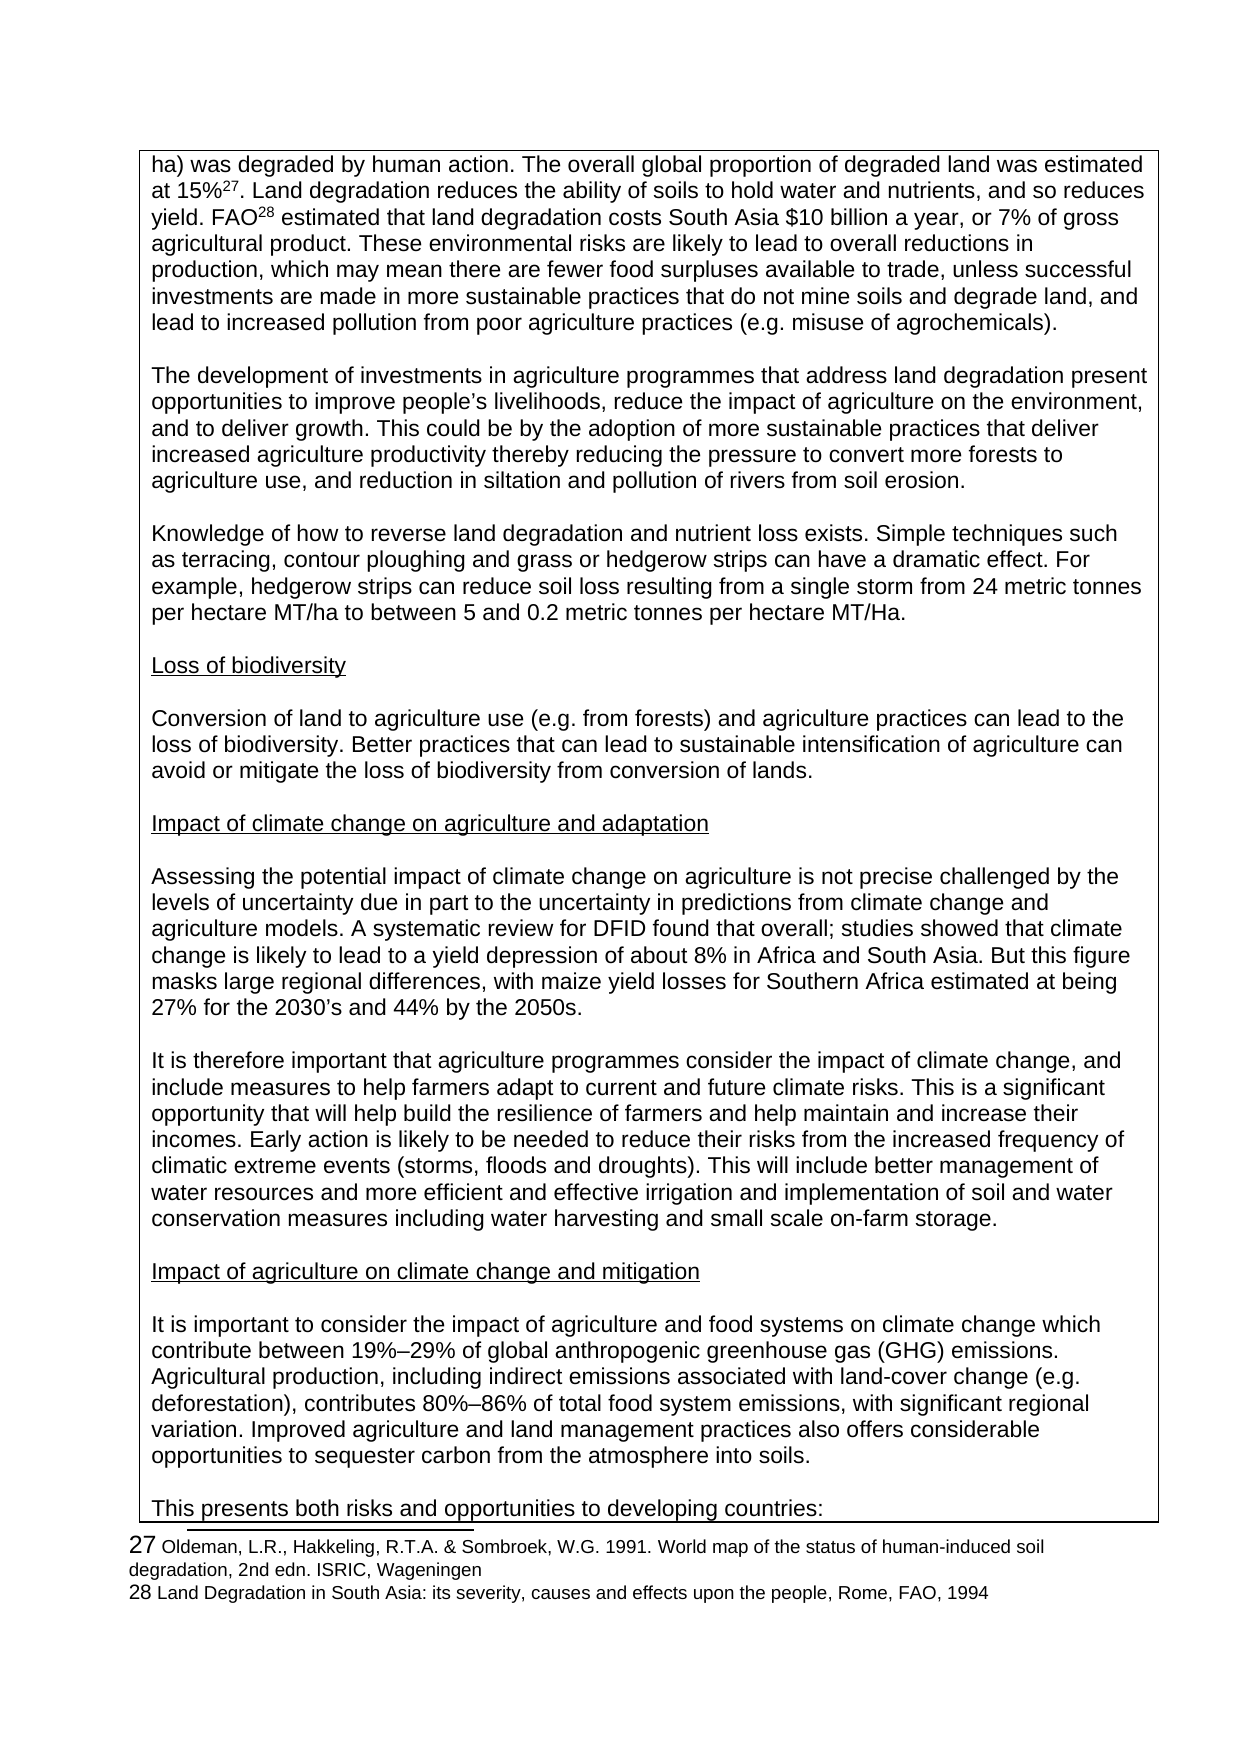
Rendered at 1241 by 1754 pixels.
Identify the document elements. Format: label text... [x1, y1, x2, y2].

table_cell B. Assessing the strength of the evidence base for each possible option The positive evidence that BBA will be a good vehicle for achieving development impact includes: Good value for money scores in the Multilateral Aid Review (MAR) of other Global Funds in health and education sectors - such as the Education Fast Track Initiative, Global Alliance on Vaccinations and Immunization, and the Global Fund for Aids, TB and Malaria. The MAR included criteria on delivery and results. The IDA MAR update in 2013 concluded that the Bank retains the highest MAR score of very good value for money and remains in the top tier of multilateral organisations the UK funds. It was found that the Bank has made “reasonable progress” in coordination and resourcing in fragile states, focussing on women and girls and implementing a stronger results framework. “Some progress” was recorded in the use of country systems and the flexibility of Bank procedures. The Proposed DFID Strategy for the Use of World Bank Trust Funds contended that many of the World Bank Group-managed trust funds supported by DFID work very effectively, particularly in facilitating coordination of donor funds around common programmes. The Strategy outlines that a Trust Fund would be a particularly appropriate instrument in meeting development needs for global public goods. A recent evaluation of World Bank Trust Funds found that they add value as a distinct aid vehicle by providing coordinated financing and grant resources for individual countries, targeted development issues, and global public goods. The negative or missing evidence includes: The use of a Global Fund to support to an economic sector where the private sector dominates but public goods investments are required to support it is unique and it is unclear how effective it can be. Trust funds do not necessarily integrate well with countries’ own programs, nor do they foster coordination on the ground with other sources of aid. [Assessment: It is unclear how well BBA will tackle in-country coordination as the project has not yet reached out to country governments on what it intends to deliver.] Many trust funds of global scope involve insufficient recipient participation in the design of their objectives and modalities, and lack clear outcome objectives. [Assessment: BBA has expressed its commitment to achieve country buy-in for the BBA approach, although it is unclear how much true leadership and ownership countries can exercise vis-à-vis donors and multilateral agencies that design and implement programmes.] Improved accountability for the results of trust-funded activities needs to be integrated with World Bank management processes. [Assessment: As noted earlier, BBA results management and accountability need strengthening.] Indicators/targets can have unintended consequences and/or can distort the direction of reforms towards those that benefit certain groups of society. Overall: The evidence base is assessed as ‘medium’. The modality has generally proved effective but is untried in an economic sector led by the private sector and where long-term government commitment to reform and policy consistency is essential. To maintain a medium rating DFID should ensure BBA strengthens its emphasis on results and accountability and ensures client governments have ownership of BBA programme. What is the likely impact (positive and negative) on climate change and environment for each feasible option? One of the challenges for agriculture is to improve the management of risks and resilience to shocks including those due to environmental and climate change. There is a significant opportunity for BBA help inform and monitor progress to more sustainable and climate resilient agriculture practices that develop growth that is sustainable. Table below gives the assessment categories for the different options, and the Climate and Environment Assurance Note (attached as Annex B) sets out the opportunities and risks for BBA, and the actions required to realise opportunities and mitigate or avoid risks, and where these are covered in the programme’s logframe. The main opportunities and risks are summarised below. All options are assigned a category B for risk as agriculture programmes can have impacts on the environment and climate unless these are mitigated – these risks are discussed below. All the options do provide opportunities to not only address these risks but to help move agriculture towards more sustainable systems. Option 2 has a greater opportunity. Table Climate change and environmental categories Risks Land degradation, soil erosion and pollution Rising populations are producing greater pressure on agricultural land. Over the last 50 years, arable land per capita has gradually declined from 0.44 ha to less than 0.25 ha. Increasing pressure on land is leading to greater levels of land degradation. Early compilations of the opinions of experts estimates that 18% of the land in Asia (1034m ha) and 16% in Africa (494m ha) was degraded by human action. The overall global proportion of degraded land was estimated at 15%. Land degradation reduces the ability of soils to hold water and nutrients, and so reduces yield. FAO estimated that land degradation costs South Asia $10 billion a year, or 7% of gross agricultural product. These environmental risks are likely to lead to overall reductions in production, which may mean there are fewer food surpluses available to trade, unless successful investments are made in more sustainable practices that do not mine soils and degrade land, and lead to increased pollution from poor agriculture practices (e.g. misuse of agrochemicals). The development of investments in agriculture programmes that address land degradation present opportunities to improve people’s livelihoods, reduce the impact of agriculture on the environment, and to deliver growth. This could be by the adoption of more sustainable practices that deliver increased agriculture productivity thereby reducing the pressure to convert more forests to agriculture use, and reduction in siltation and pollution of rivers from soil erosion. Knowledge of how to reverse land degradation and nutrient loss exists. Simple techniques such as terracing, contour ploughing and grass or hedgerow strips can have a dramatic effect. For example, hedgerow strips can reduce soil loss resulting from a single storm from 24 metric tonnes per hectare MT/ha to between 5 and 0.2 metric tonnes per hectare MT/Ha. Loss of biodiversity Conversion of land to agriculture use (e.g. from forests) and agriculture practices can lead to the loss of biodiversity. Better practices that can lead to sustainable intensification of agriculture can avoid or mitigate the loss of biodiversity from conversion of lands. Impact of climate change on agriculture and adaptation Assessing the potential impact of climate change on agriculture is not precise challenged by the levels of uncertainty due in part to the uncertainty in predictions from climate change and agriculture models. A systematic review for DFID found that overall; studies showed that climate change is likely to lead to a yield depression of about 8% in Africa and South Asia. But this figure masks large regional differences, with maize yield losses for Southern Africa estimated at being 27% for the 2030’s and 44% by the 2050s. It is therefore important that agriculture programmes consider the impact of climate change, and include measures to help farmers adapt to current and future climate risks. This is a significant opportunity that will help build the resilience of farmers and help maintain and increase their incomes. Early action is likely to be needed to reduce their risks from the increased frequency of climatic extreme events (storms, floods and droughts). This will include better management of water resources and more efficient and effective irrigation and implementation of soil and water conservation measures including water harvesting and small scale on-farm storage. Impact of agriculture on climate change and mitigation It is important to consider the impact of agriculture and food systems on climate change which contribute between 19%–29% of global anthropogenic greenhouse gas (GHG) emissions. Agricultural production, including indirect emissions associated with land-cover change (e.g. deforestation), contributes 80%–86% of total food system emissions, with significant regional variation. Improved agriculture and land management practices also offers considerable opportunities to sequester carbon from the atmosphere into soils. This presents both risks and opportunities to developing countries: The main opportunity are the co-benefits of agriculture programmes and practices in sequesting carbon from the atmosphere and the opportunities this might present in terms of carbon financing and markets, and at the same time in delivering economic and social benefits. In terms of risks the main ones would be if farmers in developing countries were restricted in using technologies and approaches that did lead to increase in GHG emissions, e.g. from the use of more inputs such as inorganics fertilisers or in restricting mechanisation. In this context trade offs will need to be made alongside the development of more sustainable agriculture practices. Innovation and investment in agriculture can mitigate the climate change effects. The increased investment in sustainable agriculture and land development through climate resilient or climate smart agriculture can deliver three sets of benefits: improved agriculture production, economic growth and livelihood opportunities; adaptation to current and future climate variability; and, mitigation of greenhouse gas emissions from the whole food chain. Impact of the BBA project (Option 2) on climate change will indirectly follow from policy changes that improve access to markets (through better transport of agricultural goods), land and agricultural inputs such as water and fertiliser. Potential effects are listed here: Land Use Change: by far the largest impact on greenhouse gas (GHG) emissions is likely to be from changes in cultivation areas and cultivation practices. Option 2 will have an indirect effect on this and the direction of impact is not even clear. Increased profitability from improved markets may encourage intensification and the adoption of Climate Smart agricultural practices, with reduced emissions; or may encourage increased clearing of land (especially forests) with increased emissions which should be avoided. Transport: Changes in CO2 emissions from increase in market access through improved transport of agricultural goods: It is unclear what the net effect of the option will be. There may be reduced international movement (e.g. less food aid and other imports) as a result of improved regional connectivity. There may also be less long-distance national transport in favour of shorter cross border transport. These factors could combine to reduce net emissions. However, the increased consumption of poultry and other meat products is likely to drive increased cross-border trade to satisfy consumer needs, and this may increase CO2 emissions. Increased use of agrochemicals and fertilisers: An improved policy environment is expected to lead to a greater uptake of agrochemicals and credit and assistance available to farmers through these systems, resulting in greater use of fertiliser. These all have costs in terms of energy used to produce, transport and apply them and these can to lead to increased emissions of greenhouse gases. The amounts of agrochemical can be reduced by use of better land management (e.g. conservation agriculture, agroforestry, use of green manures), more efficient use of fertilisers, and improved seeds. Increased agro-processing and post-harvest storage. Adding value is also crucial to the development of growth in the agriculture sector. Post storage facilities that reduce post-harvest losses will also be very important. All of these will require infrastructure and energy. To reduce both environment impact and cost of energy will require more energy efficient buildings and processes, and access to affordable energy that to reduce emissions comes ideally from renewable or low carbon sources. Water and Irrigation: Water is vital to agriculture production and is often the main limiting factor to production especially where agriculture is dependent upon rainfall. This can be overcome where there are sufficient water resources to allow for irrigation. However, in many places water scarcity and abstraction of water for irrigation could lead to serious downstream impacts (both environmental and economic). In addition, use of energy in schemes is a further issue. This means that improved water resource management, including storage, is essential as will be the use of more efficient irrigation systems to minimise the use of water. Direct emissions from crops and livestock: Agriculture production itself will be a direct source of greenhouse gases (especially methane and N2O) emissions. For example rice is a major source of methane as is livestock production. These emissions can be reduced by changes in practices and feed stocks, and the genetics of crops and livestock. Opportunities BBA has a significant opportunity to ensure environment and climate change issues are included in the development of indicators and reports which will be used by policymakers to assess the ease of doing business in agriculture. It is essential that if agribusiness is to be sustainable the environment and climate change issues are mainstreamed into these indicators, alongside other important issues on gender and how business can help empower women. If it does not do this then there is a risk that BBA could lead to policies in the long term that undermine growth and poverty reduction in the agriculture sector. There are three approaches to how BBA could incorporate environment and climate issues. These are: Mainstreaming environment and climate into the planned modules and indicator sets. Development of a separate environment and climate change module. A combination of both. Experience of addressing environmental issues is that mainstreaming (1) can lead to a loss of focus on these issues, while separate actions (2) can lead to a “siloing” of the issue. Thus a combination (3) is likely to be the most successful. [140, 151, 1158, 1521]
